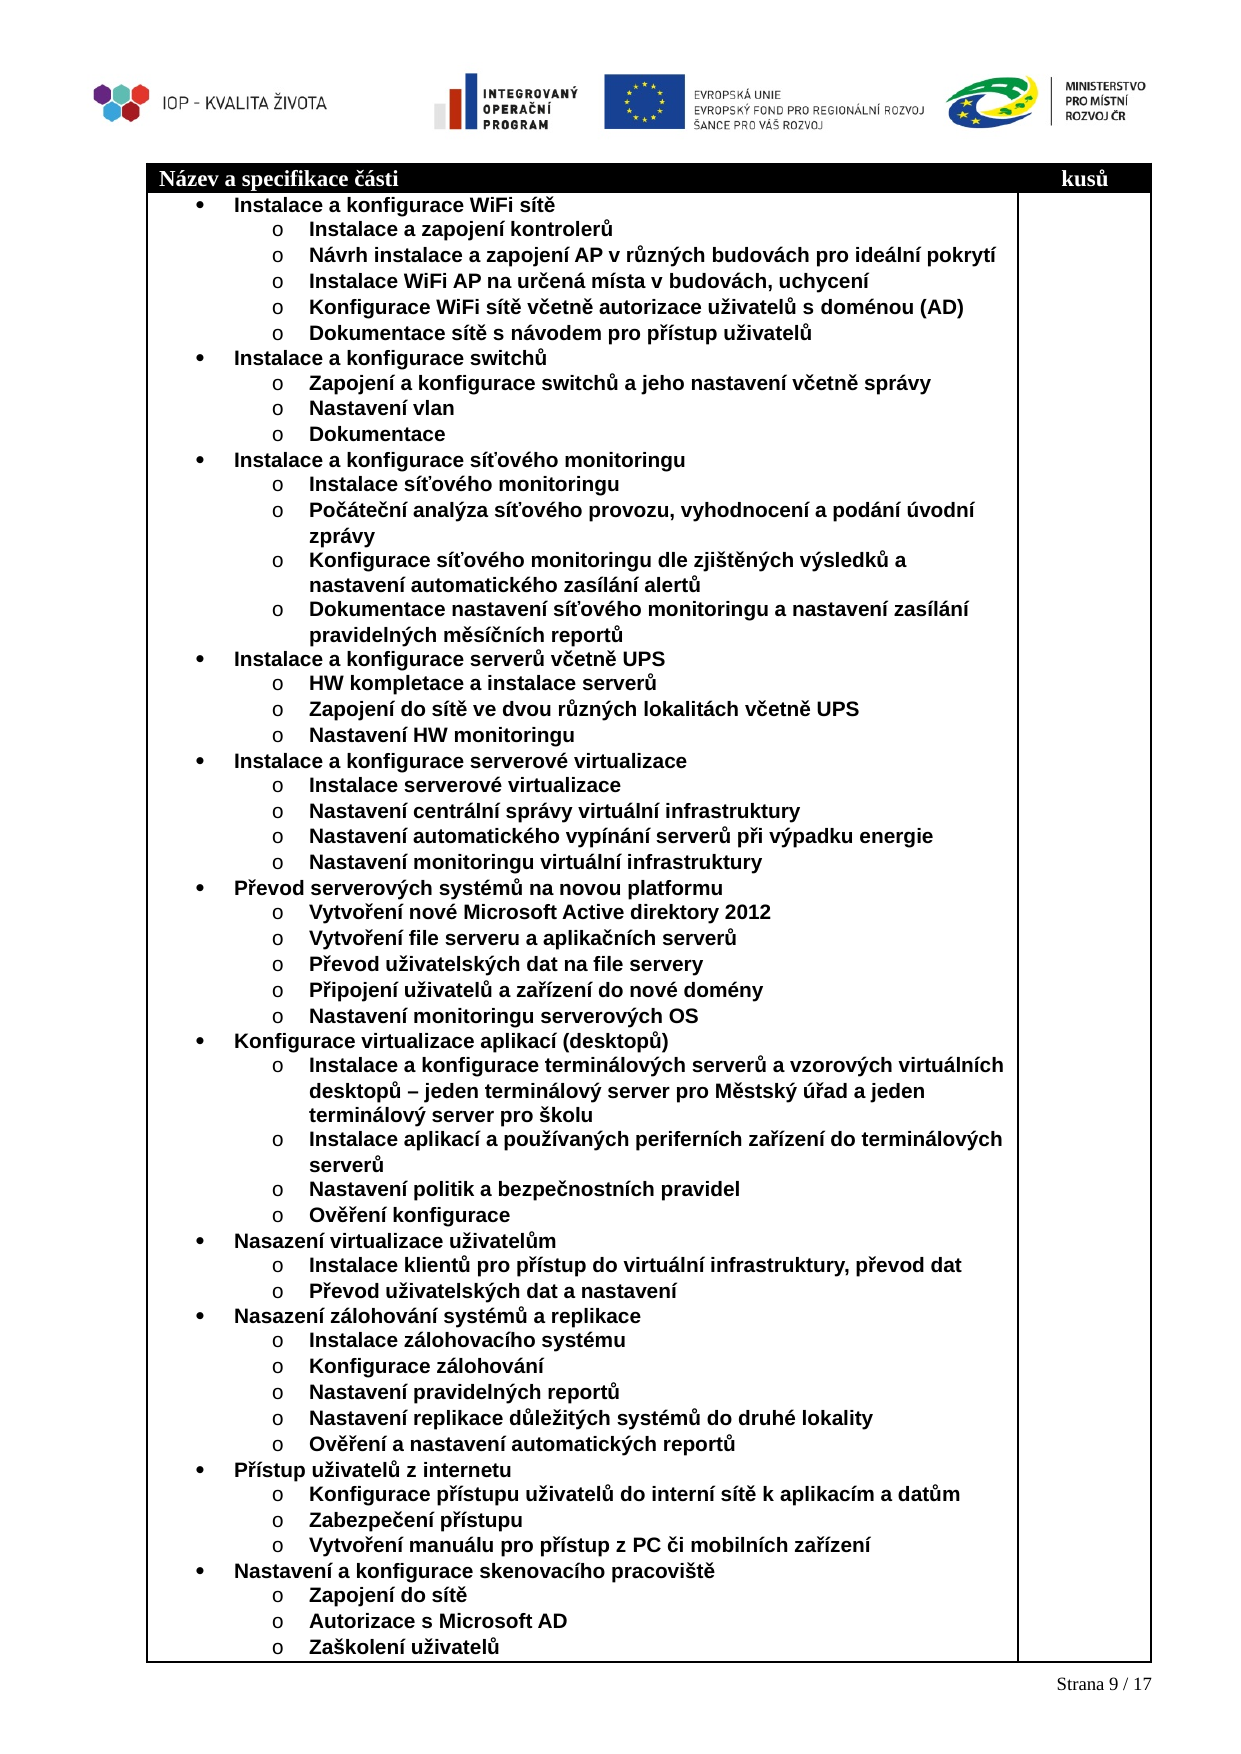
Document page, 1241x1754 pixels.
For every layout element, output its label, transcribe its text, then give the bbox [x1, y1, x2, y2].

table_cell Implementační služby Vytvoření přístupové sítě pro zapojení bezdrátových bodů a připojení serverů do sítě Dotažení síťových (případně elektrických kabelů z rozvaděče ke všem místům pro instalaci bezdrátových bodů ve všech třech budovách včetně protipožárních ucpávek dle požární zprávy objektu pokud kabeláž vede skrz požární úseky nebo je nutné porušit současnou protipožární ucpávku. Dotažení kabeláže ze síťového rozvaděče do místnosti určené pro servery na Městském úřadu v Olešnici (cca 20m kabelu) – minimálně 4 páry Instalace serverového rozvaděče v budově školy včetně vystrojení. Dotažení kabeláže ze síťového rozvaděče v budově školy do serverového rozvaděče (cca 10m kabelu) – minimálně 4 páry pro napojení nové technologie minimálně v rozsahu jednoho plně osazeného patch panelu Instalace a konfigurace WiFi sítě Instalace a zapojení kontrolerů Návrh instalace a zapojení AP v různých budovách pro ideální pokrytí Instalace WiFi AP na určená místa v budovách, uchycení Konfigurace WiFi sítě včetně autorizace uživatelů s doménou (AD) Dokumentace sítě s návodem pro přístup uživatelů Instalace a konfigurace switchů Zapojení a konfigurace switchů a jeho nastavení včetně správy Nastavení vlan Dokumentace Instalace a konfigurace síťového monitoringu Instalace síťového monitoringu Počáteční analýza síťového provozu, vyhodnocení a podání úvodní zprávy Konfigurace síťového monitoringu dle zjištěných výsledků a nastavení automatického zasílání alertů Dokumentace nastavení síťového monitoringu a nastavení zasílání pravidelných měsíčních reportů Instalace a konfigurace serverů včetně UPS HW kompletace a instalace serverů Zapojení do sítě ve dvou různých lokalitách včetně UPS Nastavení HW monitoringu Instalace a konfigurace serverové virtualizace Instalace serverové virtualizace Nastavení centrální správy virtuální infrastruktury Nastavení automatického vypínání serverů při výpadku energie Nastavení monitoringu virtuální infrastruktury Převod serverových systémů na novou platformu Vytvoření nové Microsoft Active direktory 2012 Vytvoření file serveru a aplikačních serverů Převod uživatelských dat na file servery Připojení uživatelů a zařízení do nové domény Nastavení monitoringu serverových OS Konfigurace virtualizace aplikací (desktopů) Instalace a konfigurace terminálových serverů a vzorových virtuálních desktopů – jeden terminálový server pro Městský úřad a jeden terminálový server pro školu Instalace aplikací a používaných periferních zařízení do terminálových serverů Nastavení politik a bezpečnostních pravidel Ověření konfigurace Nasazení virtualizace uživatelům Instalace klientů pro přístup do virtuální infrastruktury, převod dat Převod uživatelských dat a nastavení Nasazení zálohování systémů a replikace Instalace zálohovacího systému Konfigurace zálohování Nastavení pravidelných reportů Nastavení replikace důležitých systémů do druhé lokality Ověření a nastavení automatických reportů Přístup uživatelů z internetu Konfigurace přístupu uživatelů do interní sítě k aplikacím a datům Zabezpečení přístupu Vytvoření manuálu pro přístup z PC či mobilních zařízení Nastavení a konfigurace skenovacího pracoviště Zapojení do sítě Autorizace s Microsoft AD Zaškolení uživatelů Dokumentace nastavení, nastavení monitoringu Kompletní dokumentace nastavení systémů včetně všech management přístupů Vytvoření návodů pro využívání nové infrastruktury Konfigurace centrálního monitoringu s pravidelným hlášením a měsíčními reporty Testy fungování infrastruktury – včetně výstupních protokolů k jednotlivým testům Test automatického vypnutí a zapnutí serveru po výpadku elektrické energie Test provedení nové strukturované kabeláže Test pokrytí Wifi s mapou pokrytí Test obnovy systémů a dat ze zálohy Test výpadku systémů v jedné lokalitě Test monitoringu infrastruktury Školení obsluhy a uživatelů na používání systémů Zaškolení uživatelů na práci s tenkým klientem a terminálovým serverem + přístup do infrastruktury z internetu Zaškolení správce sítě na údržbu infrastruktury [148, 193, 1017, 1661]
table_header Název a specifikace části [148, 165, 1018, 191]
picture [74, 62, 1178, 141]
table_header kusů [1018, 165, 1150, 191]
table_cell [1019, 193, 1150, 1661]
